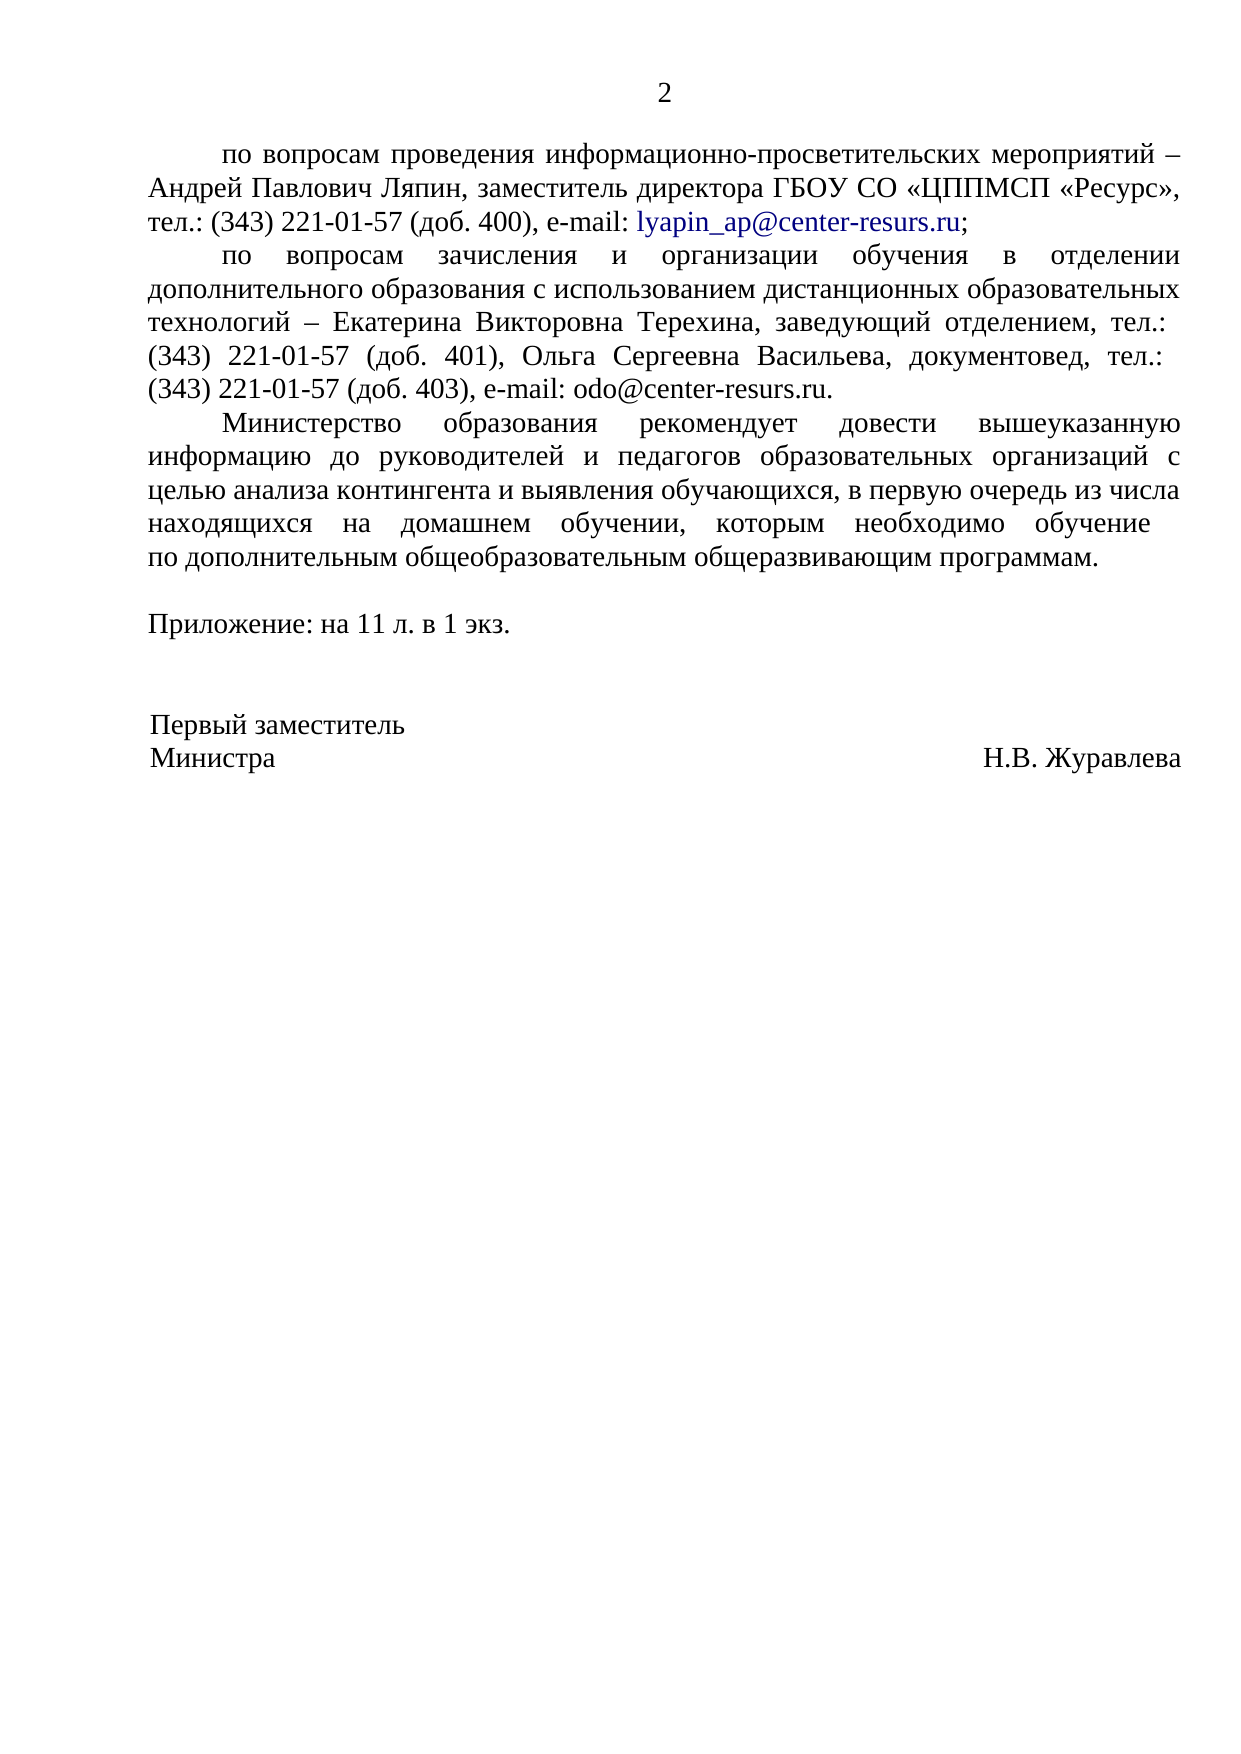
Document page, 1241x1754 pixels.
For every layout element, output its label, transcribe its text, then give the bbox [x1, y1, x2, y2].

text по вопросам проведения информационно-просветительских мероприятий – Андрей Павлович Ляпин, заместитель директора ГБОУ СО «ЦППМСП «Ресурс», тел.: (343) 221-01-57 (доб. 400), e-mail: lyapin_ap@center-resurs.ru; [148, 137, 1181, 237]
table_header [509, 707, 844, 774]
table_header Н.В. Журавлева [844, 707, 1193, 774]
table_header Первый заместитель Министра [144, 707, 508, 774]
text Приложение: на 11 л. в 1 экз. [148, 606, 1181, 640]
text по вопросам зачисления и организации обучения в отделении дополнительного образования с использованием дистанционных образовательных технологий – Екатерина Викторовна Терехина, заведующий отделением, тел.: (343) 221-01-57 (доб. 401), Ольга Сергеевна Васильева, документовед, тел.: (343) 221-01-57 (доб. 403), e-mail: odo@center-resurs.ru. [148, 237, 1181, 405]
text Министерство образования рекомендует довести вышеуказанную информацию до руководителей и педагогов образовательных организаций с целью анализа контингента и выявления обучающихся, в первую очередь из числа находящихся на домашнем обучении, которым необходимо обучение по дополнительным общеобразовательным общеразвивающим программам. [148, 405, 1181, 573]
